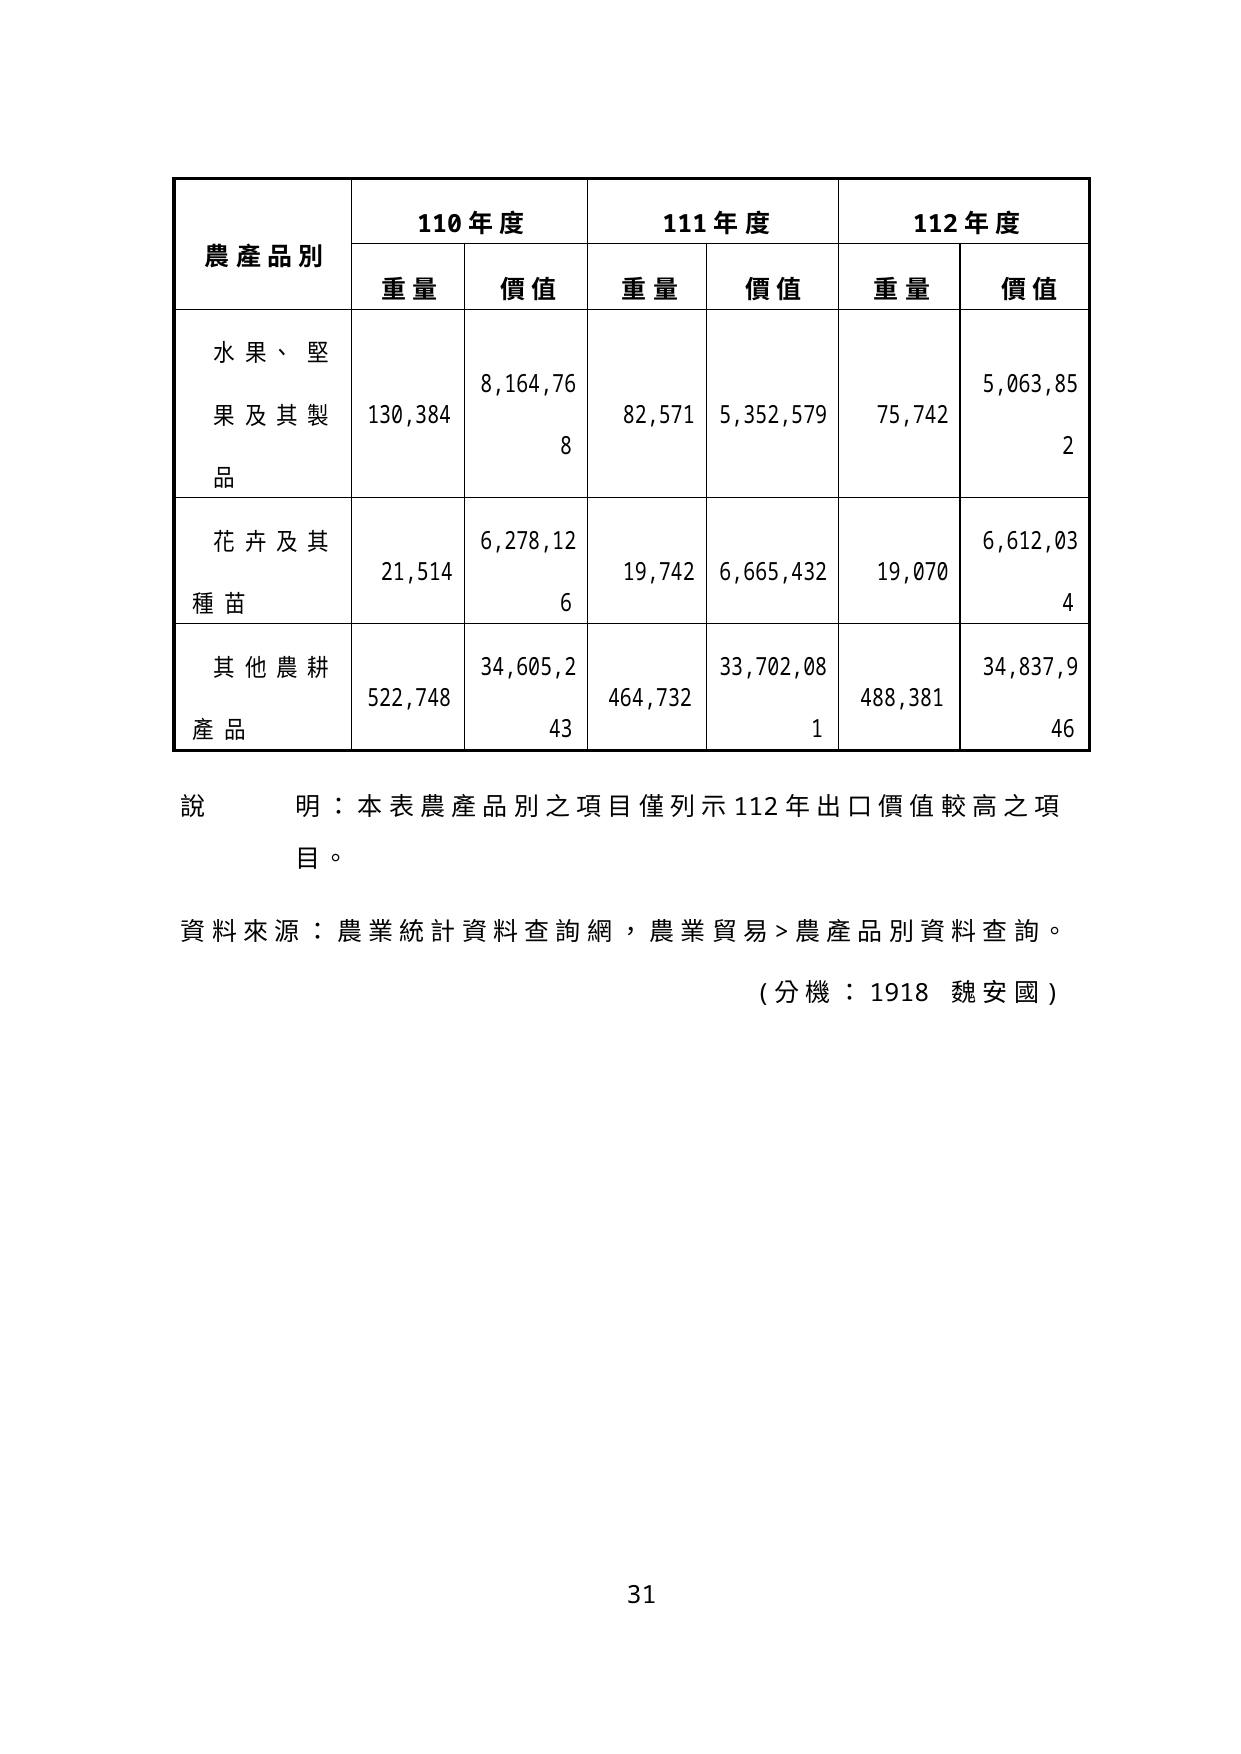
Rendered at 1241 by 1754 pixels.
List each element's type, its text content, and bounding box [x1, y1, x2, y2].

table_cell 重量 [839, 244, 959, 308]
table_cell 5,063,852 [961, 310, 1088, 497]
table_cell 82,571 [588, 310, 706, 497]
table_cell 5,352,579 [707, 310, 838, 497]
table_header 110年度 [352, 180, 587, 243]
table_cell 21,514 [352, 498, 464, 623]
table_cell 19,742 [588, 498, 706, 623]
table_cell 6,612,034 [961, 498, 1088, 623]
table_header 112年度 [839, 180, 1088, 243]
table_cell 花卉及其種苗 [176, 498, 351, 623]
table_cell 33,702,081 [707, 624, 838, 749]
table_cell 75,742 [839, 310, 959, 497]
table_cell 重量 [352, 244, 464, 308]
text 資料來源：農業統計資料查詢網，農業貿易>農產品別資料查詢。 [163, 877, 1063, 940]
table_header 農產品別 [176, 180, 351, 308]
table_cell 重量 [588, 244, 706, 308]
table_cell 價值 [465, 244, 587, 308]
table_cell 488,381 [839, 624, 959, 749]
table_cell 水果、堅果及其製品 [176, 310, 351, 497]
table_cell 34,605,243 [465, 624, 587, 749]
table_cell 130,384 [352, 310, 464, 497]
table_cell 價值 [707, 244, 838, 308]
table_cell 34,837,946 [961, 624, 1088, 749]
table_header 111年度 [588, 180, 838, 243]
table_cell 8,164,768 [465, 310, 587, 497]
text 說 明：本表農產品別之項目僅列示112年出口價值較高之項目。 [163, 752, 1063, 877]
text (分機：1918 魏安國) [265, 940, 1063, 1002]
table_cell 其他農耕產品 [176, 624, 351, 749]
table_cell 19,070 [839, 498, 959, 623]
table_cell 464,732 [588, 624, 706, 749]
table_cell 價值 [961, 244, 1088, 308]
table_cell 6,278,126 [465, 498, 587, 623]
table_cell 522,748 [352, 624, 464, 749]
table_cell 6,665,432 [707, 498, 838, 623]
